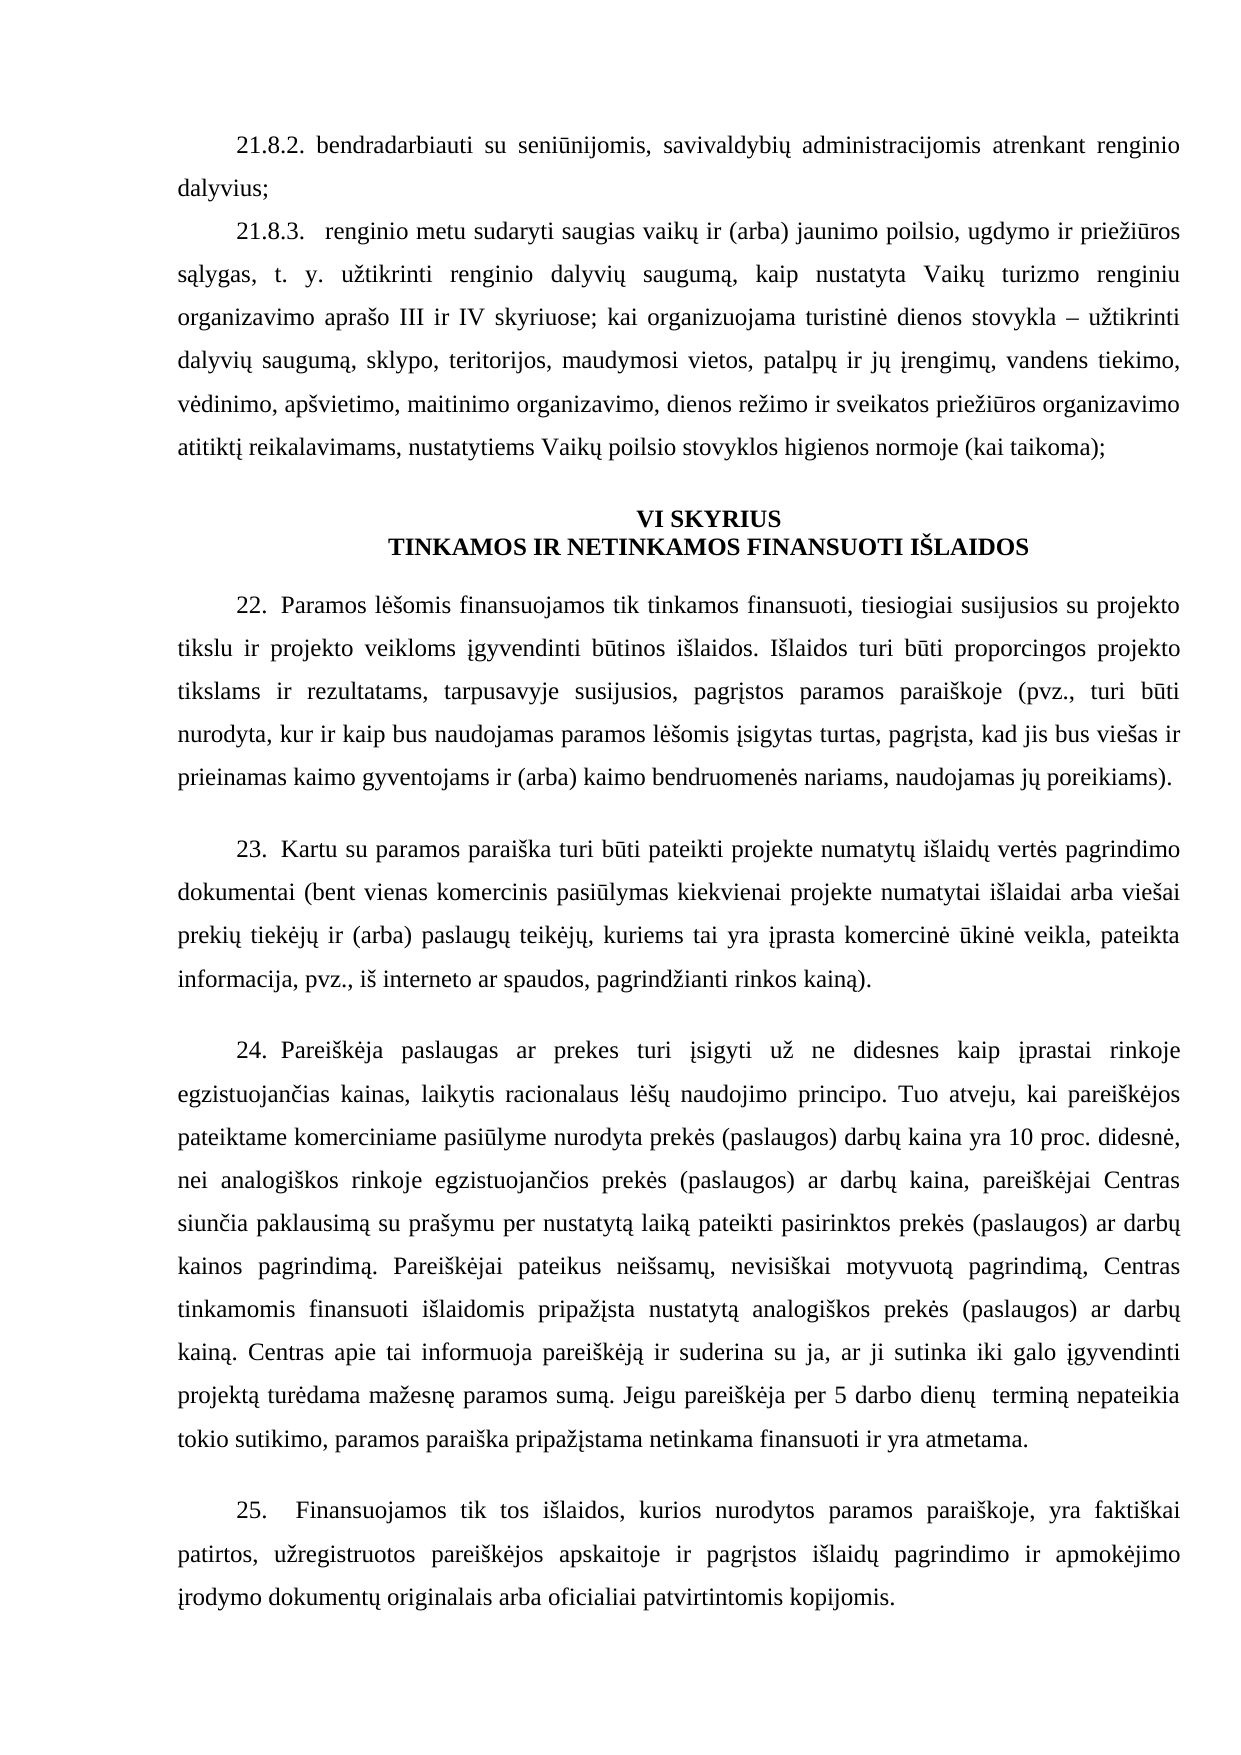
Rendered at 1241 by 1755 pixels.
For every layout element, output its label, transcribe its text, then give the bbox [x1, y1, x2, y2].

text 21.8.3. renginio metu sudaryti saugias vaikų ir (arba) jaunimo poilsio, ugdymo ir priežiūros sąlygas, t. y. užtikrinti renginio dalyvių saugumą, kaip nustatyta Vaikų turizmo renginiu organizavimo aprašo III ir IV skyriuose; kai organizuojama turistinė dienos stovykla – užtikrinti dalyvių saugumą, sklypo, teritorijos, maudymosi vietos, patalpų ir jų įrengimų, vandens tiekimo, vėdinimo, apšvietimo, maitinimo organizavimo, dienos režimo ir sveikatos priežiūros organizavimo atitiktį reikalavimams, nustatytiems Vaikų poilsio stovyklos higienos normoje (kai taikoma); [177, 216, 1181, 461]
text TINKAMOS IR NETINKAMOS FINANSUOTI IŠLAIDOS [177, 532, 1181, 561]
text VI SKYRIUS [177, 504, 1181, 532]
text 22. Paramos lėšomis finansuojamos tik tinkamos finansuoti, tiesiogiai susijusios su projekto tikslu ir projekto veikloms įgyvendinti būtinos išlaidos. Išlaidos turi būti proporcingos projekto tikslams ir rezultatams, tarpusavyje susijusios, pagrįstos paramos paraiškoje (pvz., turi būti nurodyta, kur ir kaip bus naudojamas paramos lėšomis įsigytas turtas, pagrįsta, kad jis bus viešas ir prieinamas kaimo gyventojams ir (arba) kaimo bendruomenės nariams, naudojamas jų poreikiams). [177, 590, 1181, 791]
text 23. Kartu su paramos paraiška turi būti pateikti projekte numatytų išlaidų vertės pagrindimo dokumentai (bent vienas komercinis pasiūlymas kiekvienai projekte numatytai išlaidai arba viešai prekių tiekėjų ir (arba) paslaugų teikėjų, kuriems tai yra įprasta komercinė ūkinė veikla, pateikta informacija, pvz., iš interneto ar spaudos, pagrindžianti rinkos kainą). [177, 834, 1181, 992]
text 25. Finansuojamos tik tos išlaidos, kurios nurodytos paramos paraiškoje, yra faktiškai patirtos, užregistruotos pareiškėjos apskaitoje ir pagrįstos išlaidų pagrindimo ir apmokėjimo įrodymo dokumentų originalais arba oficialiai patvirtintomis kopijomis. [177, 1496, 1181, 1611]
text 21.8.2. bendradarbiauti su seniūnijomis, savivaldybių administracijomis atrenkant renginio dalyvius; [177, 130, 1181, 202]
text 24. Pareiškėja paslaugas ar prekes turi įsigyti už ne didesnes kaip įprastai rinkoje egzistuojančias kainas, laikytis racionalaus lėšų naudojimo principo. Tuo atveju, kai pareiškėjos pateiktame komerciniame pasiūlyme nurodyta prekės (paslaugos) darbų kaina yra 10 proc. didesnė, nei analogiškos rinkoje egzistuojančios prekės (paslaugos) ar darbų kaina, pareiškėjai Centras siunčia paklausimą su prašymu per nustatytą laiką pateikti pasirinktos prekės (paslaugos) ar darbų kainos pagrindimą. Pareiškėjai pateikus neišsamų, nevisiškai motyvuotą pagrindimą, Centras tinkamomis finansuoti išlaidomis pripažįsta nustatytą analogiškos prekės (paslaugos) ar darbų kainą. Centras apie tai informuoja pareiškėją ir suderina su ja, ar ji sutinka iki galo įgyvendinti projektą turėdama mažesnę paramos sumą. Jeigu pareiškėja per 5 darbo dienų terminą nepateikia tokio sutikimo, paramos paraiška pripažįstama netinkama finansuoti ir yra atmetama. [177, 1036, 1181, 1452]
